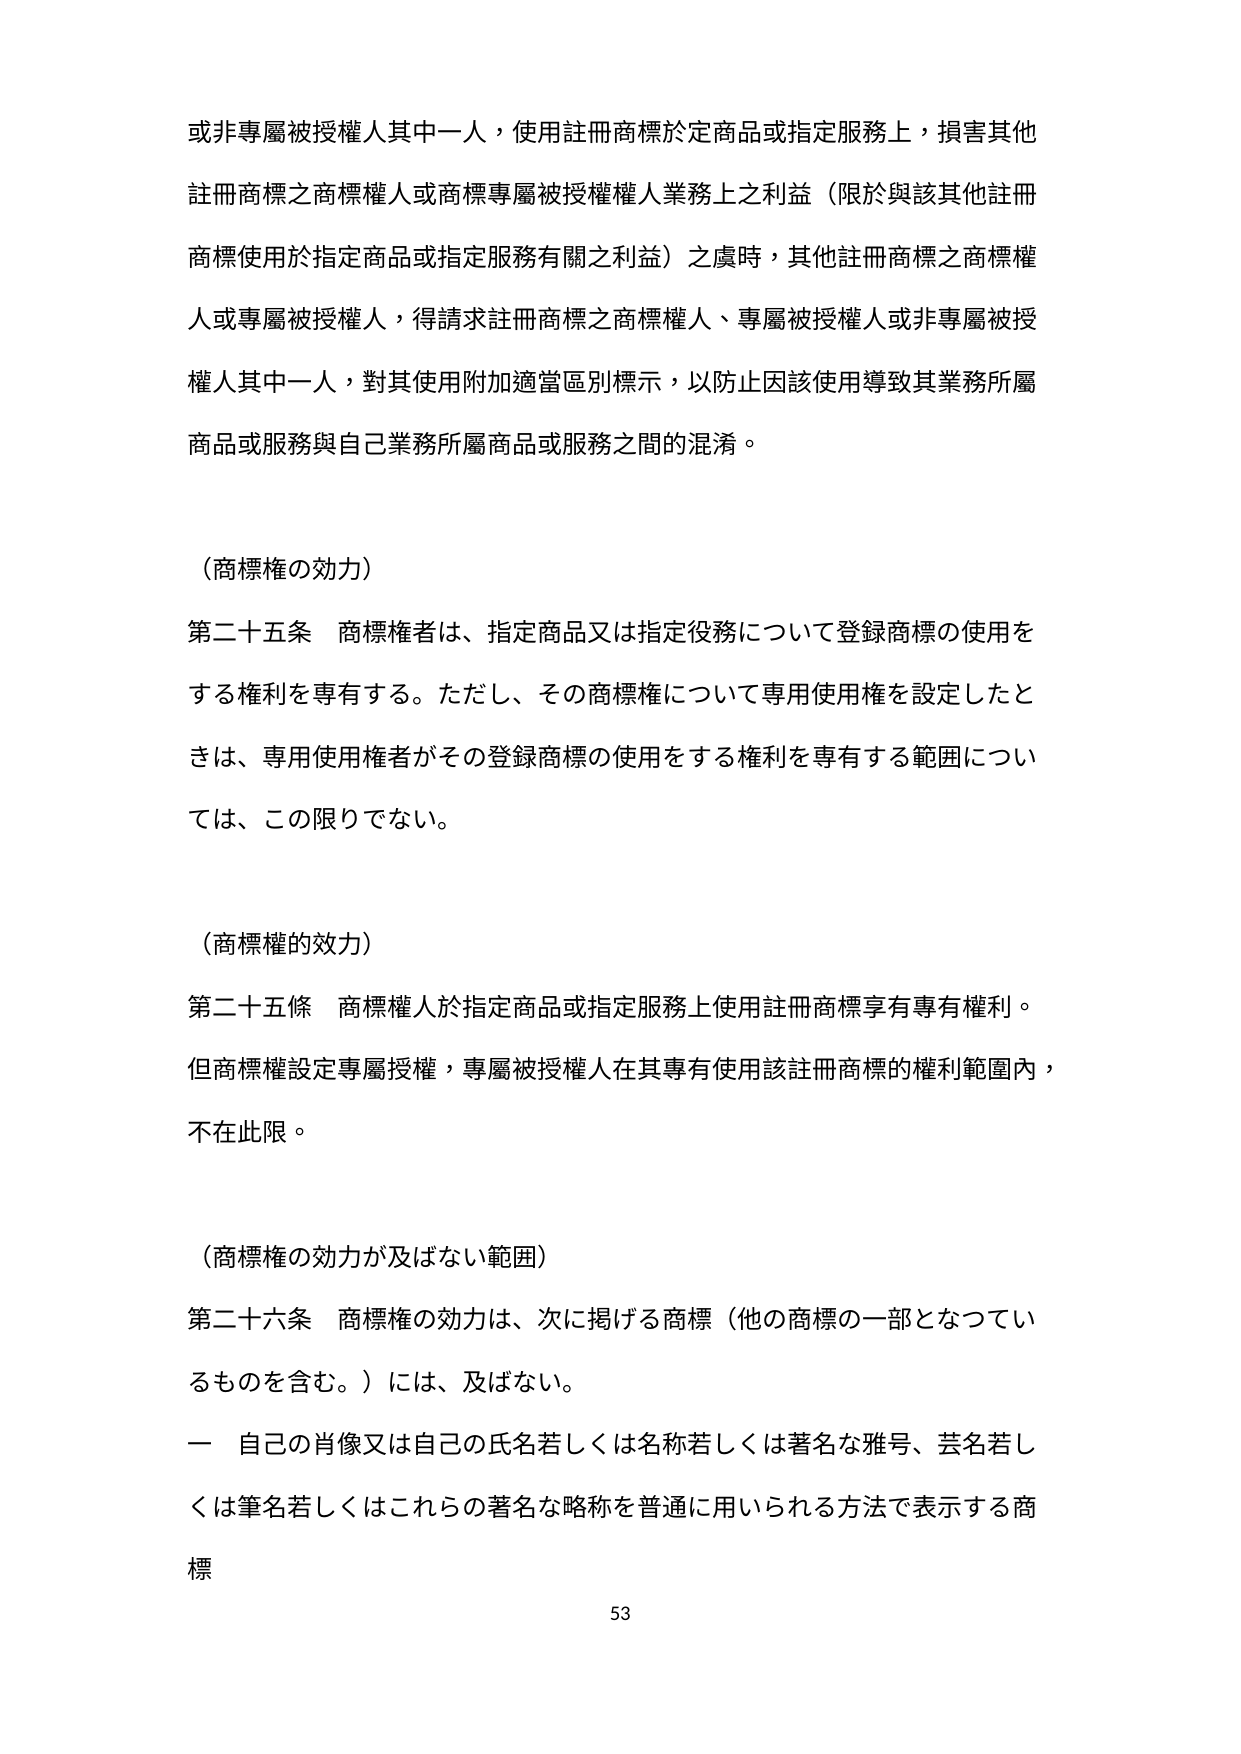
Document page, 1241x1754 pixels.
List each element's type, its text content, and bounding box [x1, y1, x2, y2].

text 第二十五条 商標権者は、指定商品又は指定役務について登録商標の使用をする権利を専有する。ただし、その商標権について専用使用権を設定したときは、専用使用権者がその登録商標の使用をする権利を専有する範囲については、この限りでない。 [187, 589, 1053, 839]
text 第二十五條 商標權人於指定商品或指定服務上使用註冊商標享有專有權利。但商標權設定專屬授權，專屬被授權人在其專有使用該註冊商標的權利範圍內，不在此限。 [187, 964, 1053, 1151]
text 第二十六条 商標権の効力は、次に掲げる商標（他の商標の一部となつているものを含む。）には、及ばない。 [187, 1276, 1053, 1401]
text 或非專屬被授權人其中一人，使用註冊商標於定商品或指定服務上，損害其他註冊商標之商標權人或商標專屬被授權權人業務上之利益（限於與該其他註冊商標使用於指定商品或指定服務有關之利益）之虞時，其他註冊商標之商標權人或專屬被授權人，得請求註冊商標之商標權人、專屬被授權人或非專屬被授權人其中一人，對其使用附加適當區別標示，以防止因該使用導致其業務所屬商品或服務與自己業務所屬商品或服務之間的混淆。 [187, 89, 1053, 464]
text 一 自己の肖像又は自己の氏名若しくは名称若しくは著名な雅号、芸名若しくは筆名若しくはこれらの著名な略称を普通に用いられる方法で表示する商標 [187, 1401, 1053, 1589]
text （商標權的效力） [187, 901, 1053, 964]
text （商標権の効力） [187, 526, 1053, 589]
text （商標権の効力が及ばない範囲） [187, 1214, 1053, 1276]
